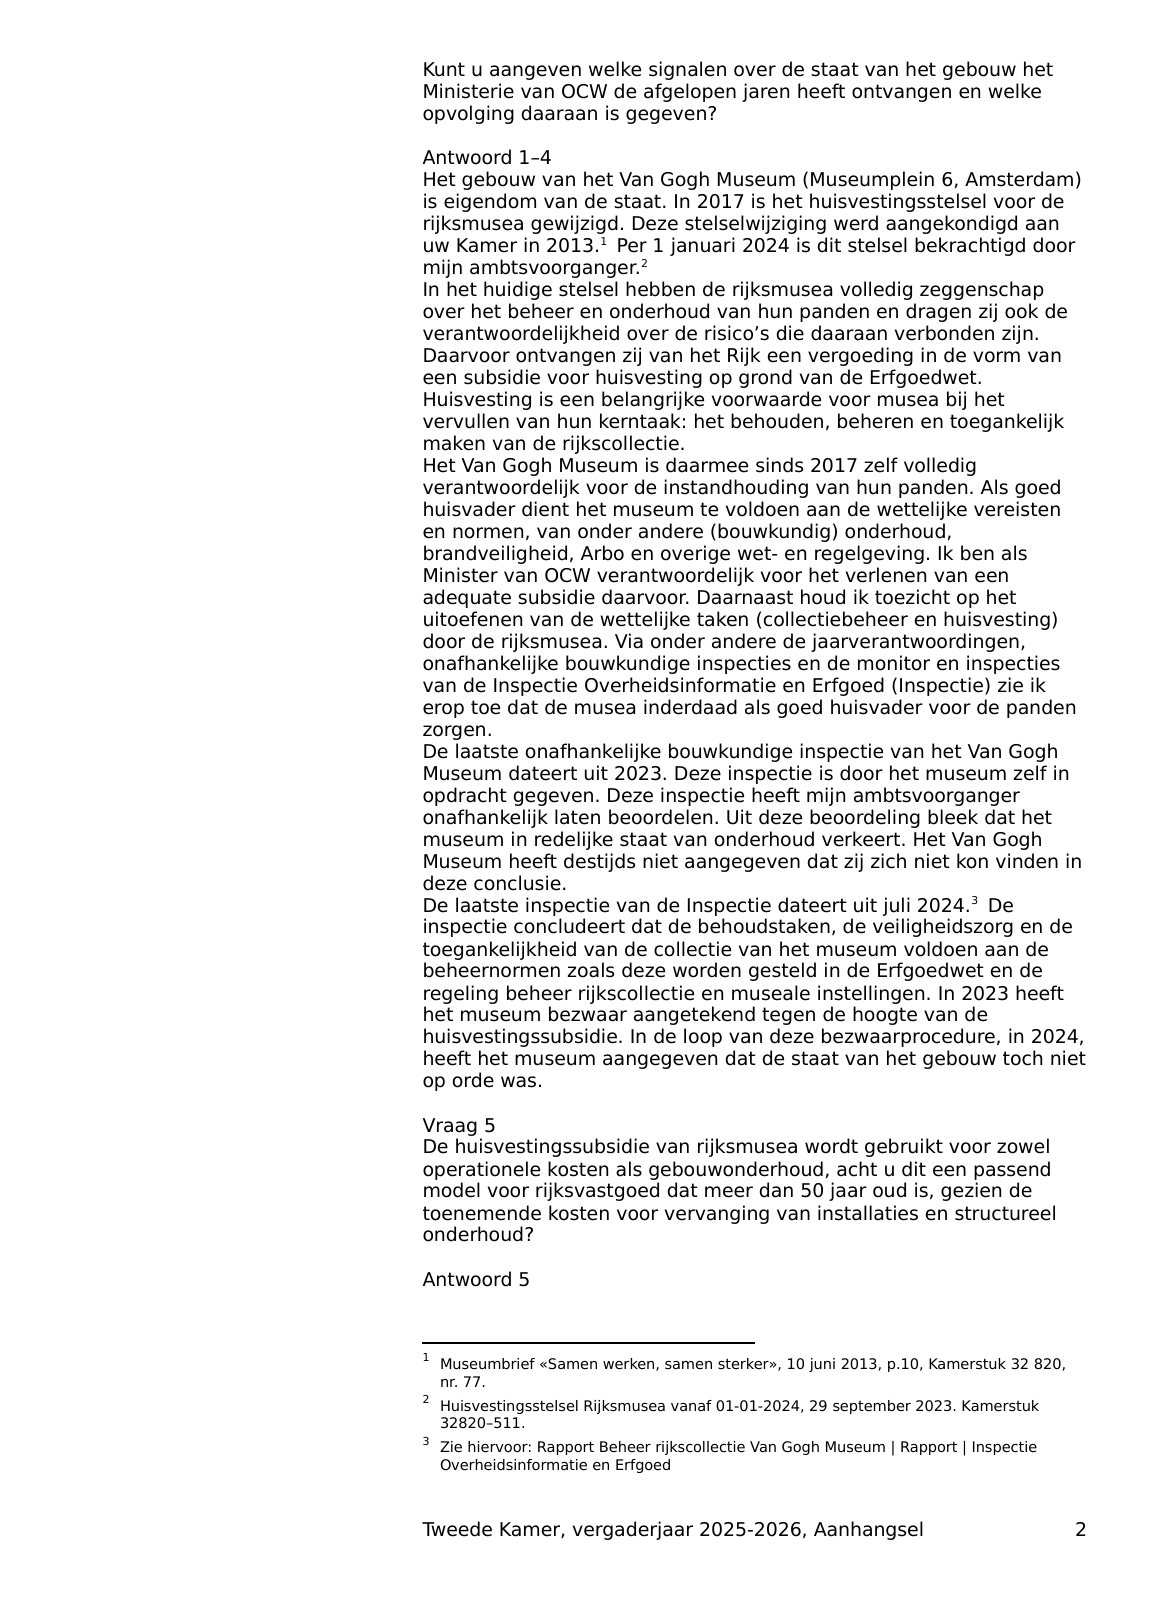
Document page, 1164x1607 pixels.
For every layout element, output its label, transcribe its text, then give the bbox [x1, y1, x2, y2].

text De laatste onafhankelijke bouwkundige inspectie van het Van Gogh Museum dateert uit 2023. Deze inspectie is door het museum zelf in opdracht gegeven. Deze inspectie heeft mijn ambtsvoorganger onafhankelijk laten beoordelen. Uit deze beoordeling bleek dat het museum in redelijke staat van onderhoud verkeert. Het Van Gogh Museum heeft destijds niet aangegeven dat zij zich niet kon vinden in deze conclusie. [422, 741, 1087, 894]
text Het Van Gogh Museum is daarmee sinds 2017 zelf volledig verantwoordelijk voor de instandhouding van hun panden. Als goed huisvader dient het museum te voldoen aan de wettelijke vereisten en normen, van onder andere (bouwkundig) onderhoud, brandveiligheid, Arbo en overige wet- en regelgeving. Ik ben als Minister van OCW verantwoordelijk voor het verlenen van een adequate subsidie daarvoor. Daarnaast houd ik toezicht op het uitoefenen van de wettelijke taken (collectiebeheer en huisvesting) door de rijksmusea. Via onder andere de jaarverantwoordingen, onafhankelijke bouwkundige inspecties en de monitor en inspecties van de Inspectie Overheidsinformatie en Erfgoed (Inspectie) zie ik erop toe dat de musea inderdaad als goed huisvader voor de panden zorgen. [422, 455, 1087, 741]
text De huisvestingssubsidie van rijksmusea wordt gebruikt voor zowel operationele kosten als gebouwonderhoud, acht u dit een passend model voor rijksvastgoed dat meer dan 50 jaar oud is, gezien de toenemende kosten voor vervanging van installaties en structureel onderhoud? [422, 1136, 1087, 1246]
text Antwoord 1–4 [422, 147, 1087, 169]
text Kunt u aangeven welke signalen over de staat van het gebouw het Ministerie van OCW de afgelopen jaren heeft ontvangen en welke opvolging daaraan is gegeven? [422, 59, 1087, 125]
text Antwoord 5 [422, 1268, 1087, 1291]
text De laatste inspectie van de Inspectie dateert uit juli 2024. De inspectie concludeert dat de behoudstaken, de veiligheidszorg en de toegankelijkheid van de collectie van het museum voldoen aan de beheernormen zoals deze worden gesteld in de Erfgoedwet en de regeling beheer rijkscollectie en museale instellingen. In 2023 heeft het museum bezwaar aangetekend tegen de hoogte van de huisvestingssubsidie. In de loop van deze bezwaarprocedure, in 2024, heeft het museum aangegeven dat de staat van het gebouw toch niet op orde was. [422, 894, 1087, 1092]
text Het gebouw van het Van Gogh Museum (Museumplein 6, Amsterdam) is eigendom van de staat. In 2017 is het huisvestingsstelsel voor de rijksmusea gewijzigd. Deze stelselwijziging werd aangekondigd aan uw Kamer in 2013. Per 1 januari 2024 is dit stelsel bekrachtigd door mijn ambtsvoorganger. [422, 169, 1087, 279]
text In het huidige stelsel hebben de rijksmusea volledig zeggenschap over het beheer en onderhoud van hun panden en dragen zij ook de verantwoordelijkheid over de risico’s die daaraan verbonden zijn. Daarvoor ontvangen zij van het Rijk een vergoeding in de vorm van een subsidie voor huisvesting op grond van de Erfgoedwet. Huisvesting is een belangrijke voorwaarde voor musea bij het vervullen van hun kerntaak: het behouden, beheren en toegankelijk maken van de rijkscollectie. [422, 279, 1087, 455]
text Zie hiervoor: Rapport Beheer rijkscollectie Van Gogh Museum | Rapport | Inspectie Overheidsinformatie en Erfgoed [422, 1435, 1087, 1474]
text Museumbrief «Samen werken, samen sterker», 10 juni 2013, p.10, Kamerstuk 32 820, nr. 77. [422, 1352, 1087, 1391]
text Huisvestingsstelsel Rijksmusea vanaf 01-01-2024, 29 september 2023. Kamerstuk 32820–511. [422, 1393, 1087, 1432]
text Vraag 5 [422, 1114, 1087, 1136]
